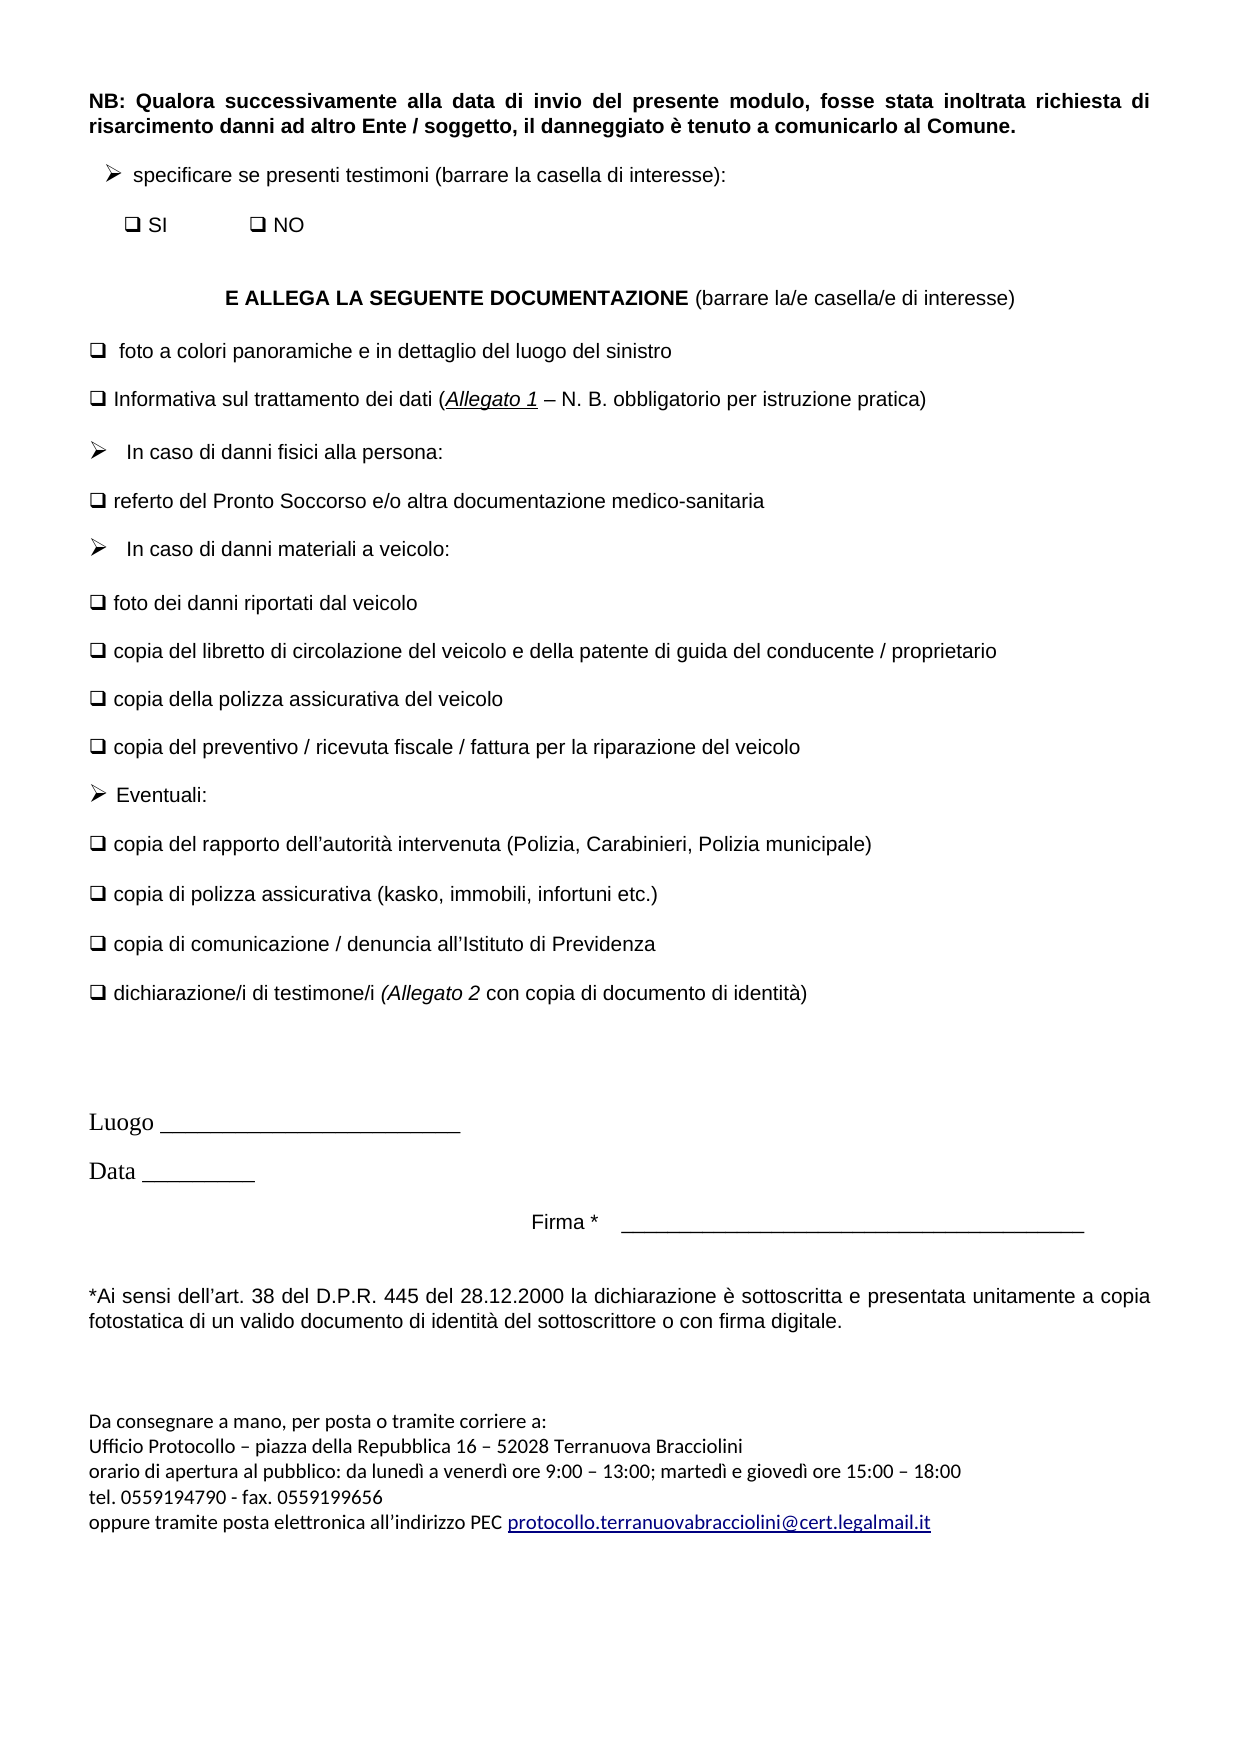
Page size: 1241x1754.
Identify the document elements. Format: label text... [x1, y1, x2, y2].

text  copia del preventivo / ricevuta fiscale / fattura per la riparazione del veicolo [89, 734, 1152, 758]
text *Ai sensi dell’art. 38 del D.P.R. 445 del 28.12.2000 la dichiarazione è sottoscritta e presentata unitamente a copia fotostatica di un valido documento di identità del sottoscrittore o con firma digitale. [89, 1284, 1152, 1333]
text  copia di comunicazione / denuncia all’Istituto di Previdenza [89, 931, 1152, 956]
text NB: Qualora successivamente alla data di invio del presente modulo, fosse stata inoltrata richiesta di risarcimento danni ad altro Ente / soggetto, il danneggiato è tenuto a comunicarlo al Comune. [89, 89, 1152, 138]
text  copia del libretto di circolazione del veicolo e della patente di guida del conducente / proprietario [89, 638, 1152, 662]
text Luogo ________________________ [89, 1110, 1152, 1135]
text Firma * ________________________________________ [89, 1209, 1152, 1234]
list Eventuali: [89, 782, 1152, 807]
text tel. 0559194790 - fax. 0559199656 [89, 1484, 1152, 1509]
list In caso di danni fisici alla persona: [89, 440, 1152, 465]
text  copia del rapporto dell’autorità intervenuta (Polizia, Carabinieri, Polizia municipale) [89, 832, 1152, 857]
text  Informativa sul trattamento dei dati (Allegato 1 – N. B. obbligatorio per istruzione pratica) [89, 387, 1152, 411]
text E ALLEGA LA SEGUENTE DOCUMENTAZIONE (barrare la/e casella/e di interesse) [89, 286, 1152, 310]
list In caso di danni materiali a veicolo: [89, 537, 1152, 562]
text orario di apertura al pubblico: da lunedì a venerdì ore 9:00 – 13:00; martedì e giovedì ore 15:00 – 18:00 [89, 1459, 1152, 1484]
text  dichiarazione/i di testimone/i (Allegato 2 con copia di documento di identità) [89, 981, 1152, 1005]
text Data _________ [89, 1160, 1152, 1185]
list specificare se presenti testimoni (barrare la casella di interesse): [103, 163, 1152, 188]
text Ufficio Protocollo – piazza della Repubblica 16 – 52028 Terranuova Bracciolini [89, 1433, 1152, 1459]
text  copia della polizza assicurativa del veicolo [89, 686, 1152, 711]
text  SI  NO [89, 213, 1152, 237]
text Da consegnare a mano, per posta o tramite corriere a: [89, 1408, 1152, 1433]
text  copia di polizza assicurativa (kasko, immobili, infortuni etc.) [89, 882, 1152, 906]
text oppure tramite posta elettronica all’indirizzo PEC protocollo.terranuovabracciolini@cert.legalmail.it [89, 1509, 1152, 1535]
text  referto del Pronto Soccorso e/o altra documentazione medico-sanitaria [89, 489, 1152, 513]
text  foto a colori panoramiche e in dettaglio del luogo del sinistro [89, 339, 1152, 363]
text  foto dei danni riportati dal veicolo [89, 590, 1152, 614]
